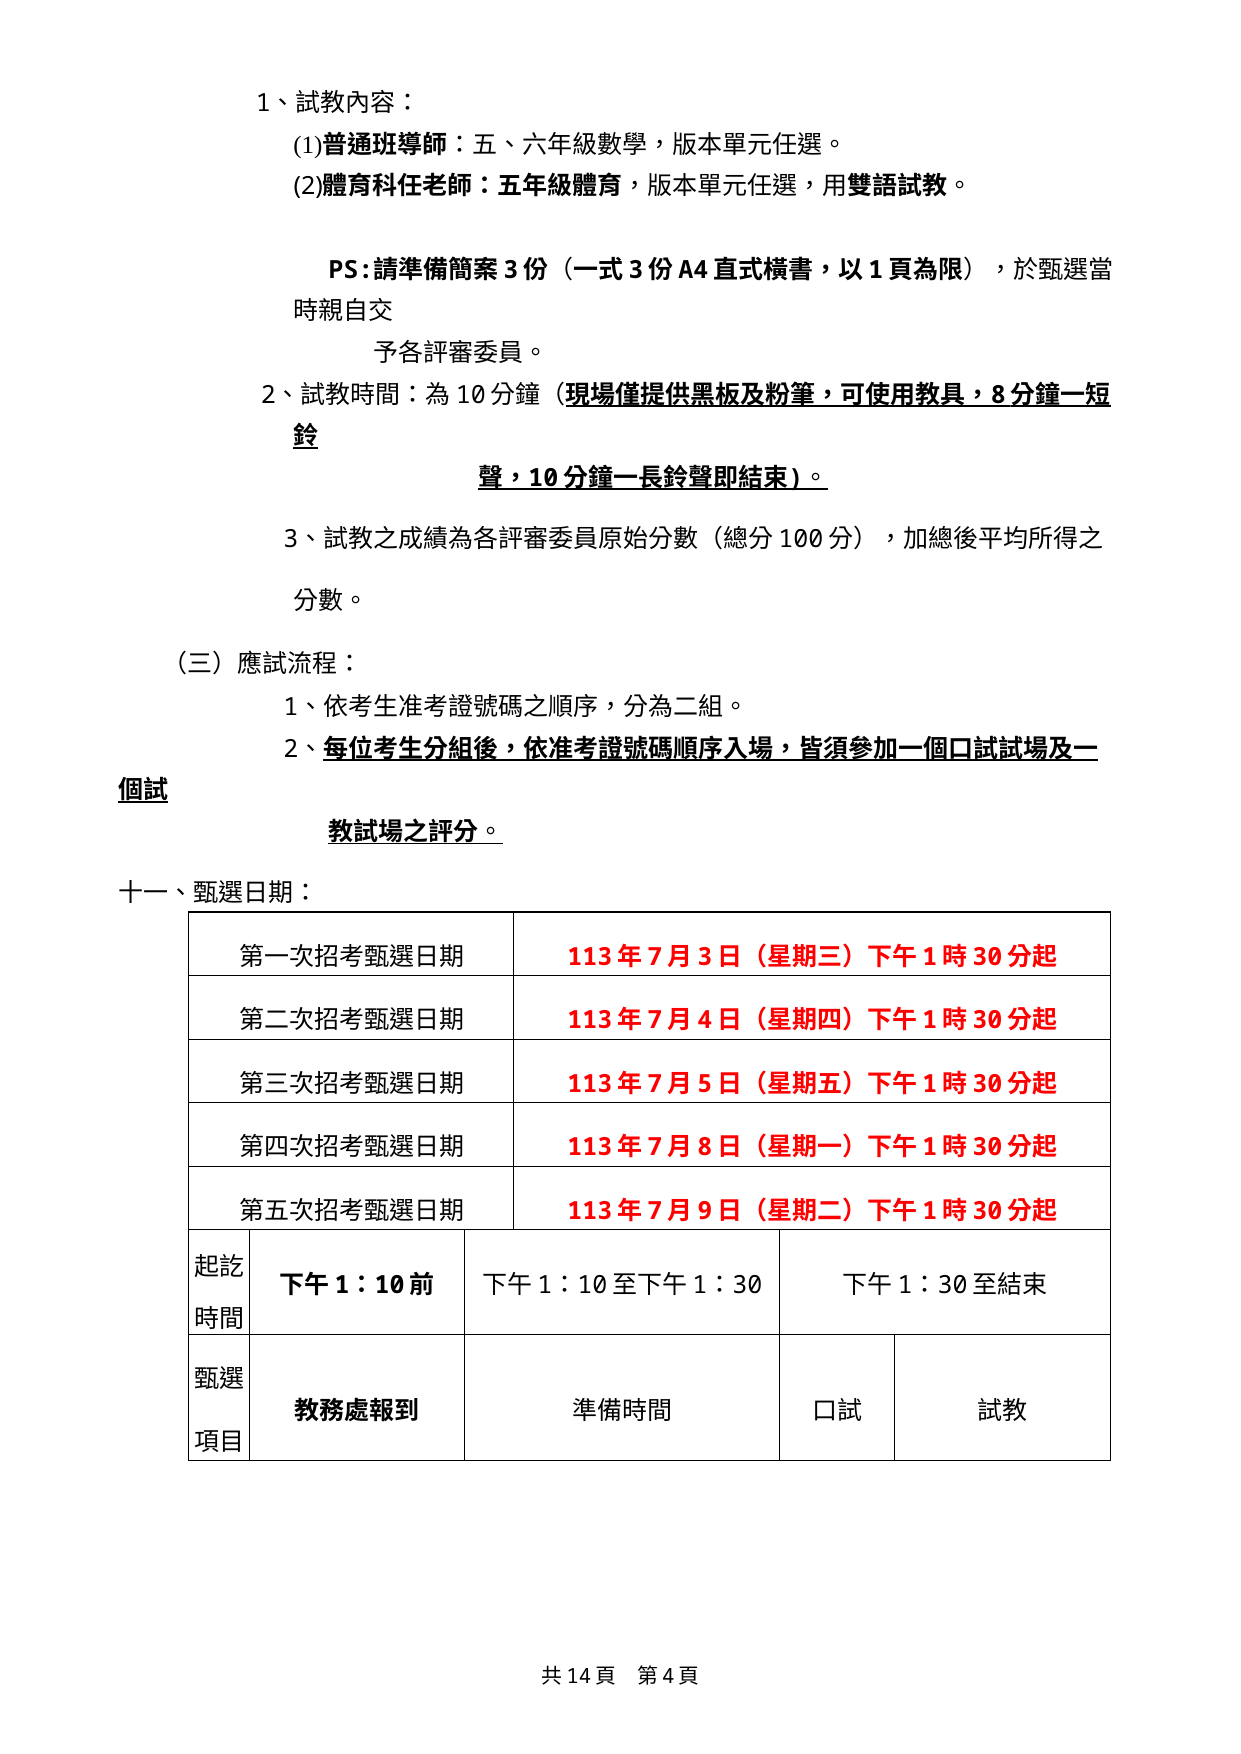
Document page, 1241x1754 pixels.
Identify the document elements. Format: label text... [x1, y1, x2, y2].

table_cell 113年7月9日（星期二）下午1時30分起 [514, 1167, 1110, 1229]
table_cell [130, 1166, 188, 1229]
table_cell [130, 1039, 188, 1102]
text （三）應試流程： [118, 620, 1122, 682]
table_header [130, 911, 188, 975]
text 1、依考生准考證號碼之順序，分為二組。 [118, 682, 1122, 724]
table_cell 試教 [895, 1335, 1110, 1460]
text 教試場之評分。 [118, 807, 1122, 849]
table_cell 下午1：30至結束 [780, 1230, 1110, 1334]
table_header 第一次招考甄選日期 [189, 913, 513, 975]
text PS:請準備簡案3份（一式3份A4直式橫書，以1頁為限），於甄選當時親自交 [118, 245, 1122, 328]
text 聲，10分鐘一長鈴聲即結束)。 [118, 453, 1122, 495]
text 1、試教內容： [118, 78, 1122, 120]
table_cell [130, 1229, 188, 1334]
table_cell 下午1：10前 [250, 1230, 464, 1334]
text 予各評審委員。 [118, 328, 1122, 370]
table_cell [130, 975, 188, 1038]
text 3、試教之成績為各評審委員原始分數（總分100分），加總後平均所得之分數。 [118, 495, 1122, 620]
table_cell 第二次招考甄選日期 [189, 976, 513, 1038]
table_cell 口試 [780, 1335, 894, 1460]
table_cell 準備時間 [465, 1335, 779, 1460]
table_cell 第四次招考甄選日期 [189, 1103, 513, 1166]
table_cell 113年7月5日（星期五）下午1時30分起 [514, 1040, 1110, 1102]
table_cell 第五次招考甄選日期 [189, 1167, 513, 1229]
table_cell 教務處報到 [250, 1335, 464, 1460]
text (2)體育科任老師：五年級體育，版本單元任選，用雙語試教。 [118, 161, 1122, 203]
text 十一、甄選日期： [118, 849, 1122, 911]
table_cell 下午1：10至下午1：30 [465, 1230, 779, 1334]
table_header 113年7月3日（星期三）下午1時30分起 [514, 913, 1110, 975]
table_cell [130, 1334, 188, 1460]
text (1)普通班導師：五、六年級數學，版本單元任選。 [118, 120, 1122, 161]
text 2、每位考生分組後，依准考證號碼順序入場，皆須參加一個口試試場及一個試 [118, 724, 1122, 807]
table_cell 113年7月8日（星期一）下午1時30分起 [514, 1103, 1110, 1166]
table_cell [130, 1102, 188, 1166]
table_cell 113年7月4日（星期四）下午1時30分起 [514, 976, 1110, 1038]
table_cell 起訖時間 [189, 1230, 249, 1334]
table_cell 第三次招考甄選日期 [189, 1040, 513, 1102]
table_cell 甄選項目 [189, 1335, 249, 1460]
text 2、試教時間：為10分鐘（現場僅提供黑板及粉筆，可使用教具，8分鐘一短鈴 [118, 370, 1122, 453]
